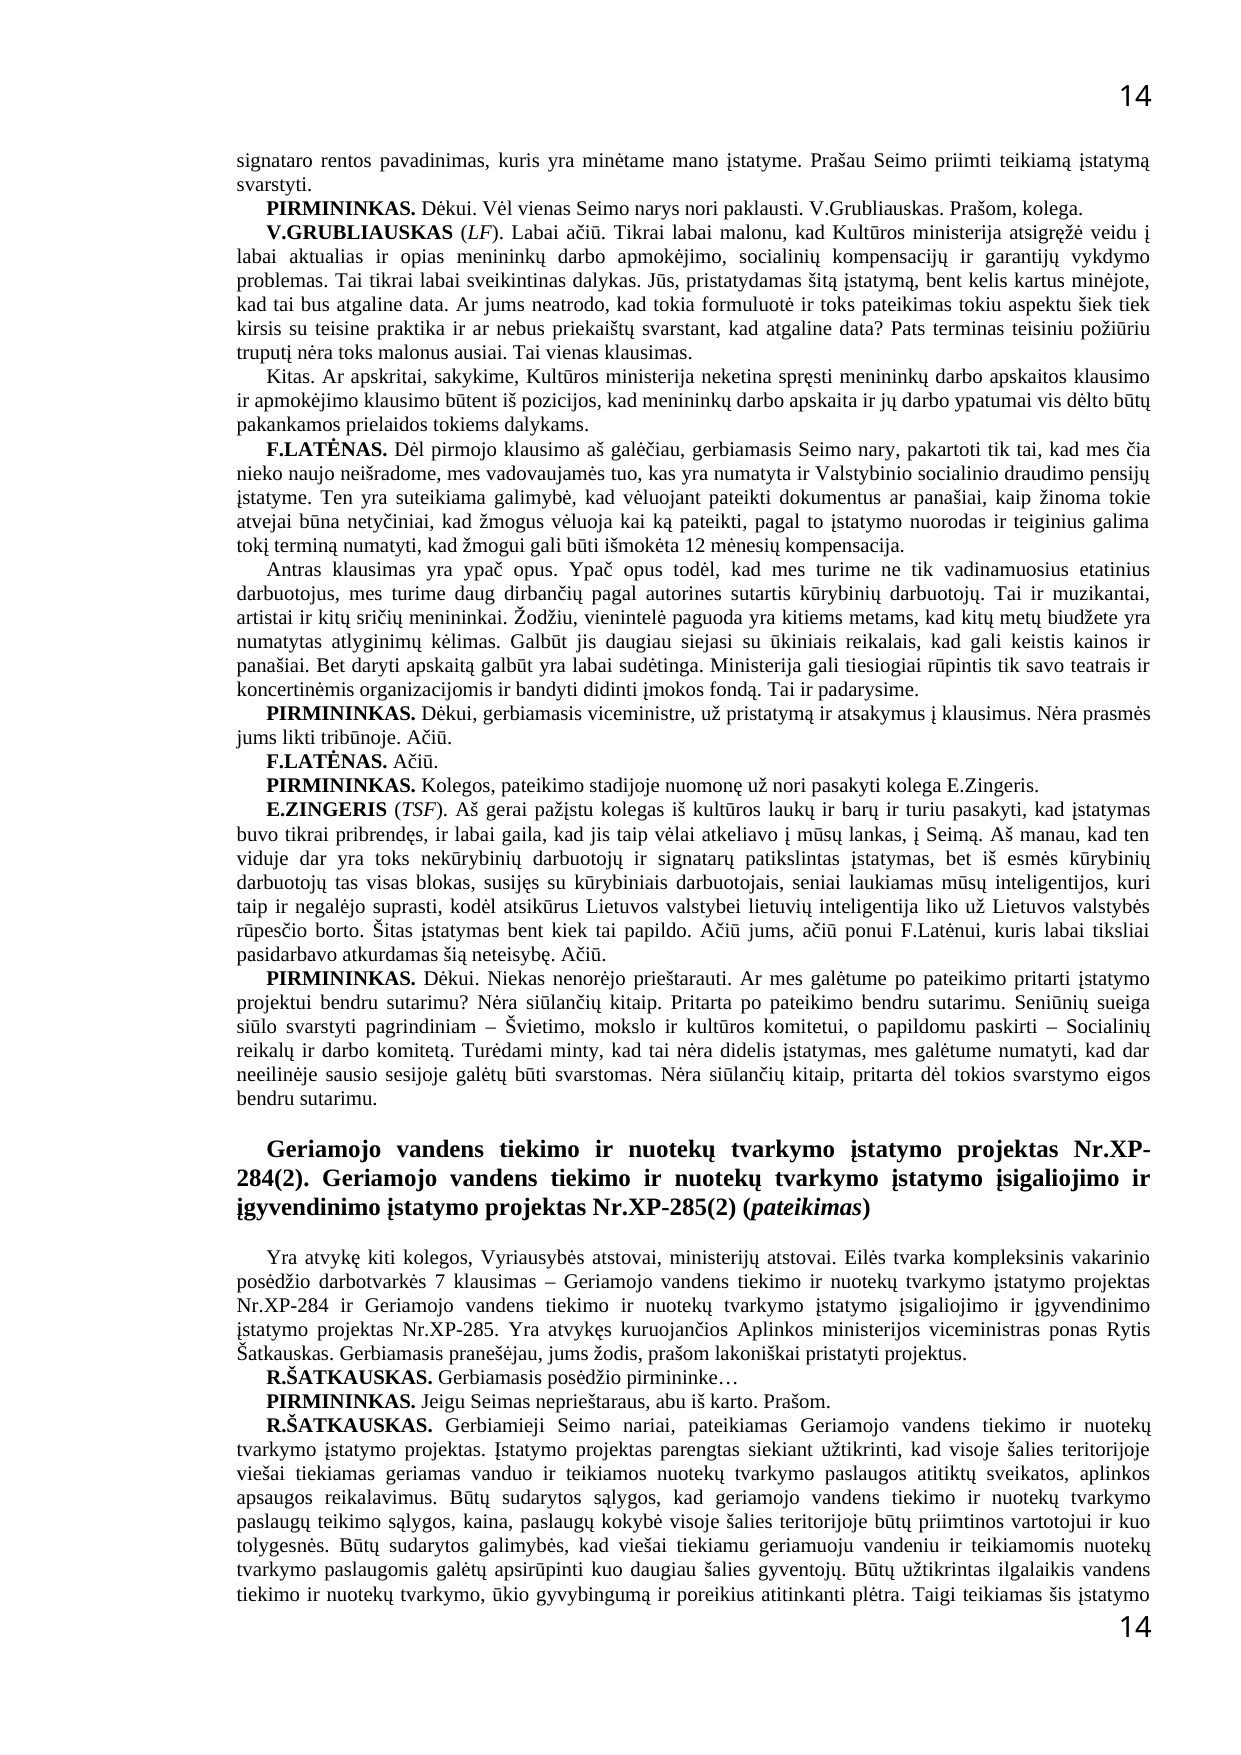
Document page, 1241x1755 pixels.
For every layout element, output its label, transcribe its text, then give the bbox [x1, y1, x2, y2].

text PIRMININKAS. Dėkui. Vėl vienas Seimo narys nori paklausti. V.Grubliauskas. Prašom, kolega. [236, 196, 1152, 220]
text F.LATĖNAS. Ačiū. [236, 749, 1152, 773]
text Geriamojo vandens tiekimo ir nuotekų tvarkymo įstatymo projektas Nr.XP-284(2). Geriamojo vandens tiekimo ir nuotekų tvarkymo įstatymo įsigaliojimo ir įgyvendinimo įstatymo projektas Nr.XP-285(2) (pateikimas) [236, 1134, 1152, 1221]
text E.ZINGERIS (TSF). Aš gerai pažįstu kolegas iš kultūros laukų ir barų ir turiu pasakyti, kad įstatymas buvo tikrai pribrendęs, ir labai gaila, kad jis taip vėlai atkeliavo į mūsų lankas, į Seimą. Aš manau, kad ten viduje dar yra toks nekūrybinių darbuotojų ir signatarų patikslintas įstatymas, bet iš esmės kūrybinių darbuotojų tas visas blokas, susijęs su kūrybiniais darbuotojais, seniai laukiamas mūsų inteligentijos, kuri taip ir negalėjo suprasti, kodėl atsikūrus Lietuvos valstybei lietuvių inteligentija liko už Lietuvos valstybės rūpesčio borto. Šitas įstatymas bent kiek tai papildo. Ačiū jums, ačiū ponui F.Latėnui, kuris labai tiksliai pasidarbavo atkurdamas šią neteisybę. Ačiū. [236, 797, 1152, 966]
text Yra atvykę kiti kolegos, Vyriausybės atstovai, ministerijų atstovai. Eilės tvarka kompleksinis vakarinio posėdžio darbotvarkės 7 klausimas – Geriamojo vandens tiekimo ir nuotekų tvarkymo įstatymo projektas Nr.XP-284 ir Geriamojo vandens tiekimo ir nuotekų tvarkymo įstatymo įsigaliojimo ir įgyvendinimo įstatymo projektas Nr.XP-285. Yra atvykęs kuruojančios Aplinkos ministerijos viceministras ponas Rytis Šatkauskas. Gerbiamasis pranešėjau, jums žodis, prašom lakoniškai pristatyti projektus. [236, 1244, 1152, 1365]
text PIRMININKAS. Kolegos, pateikimo stadijoje nuomonę už nori pasakyti kolega E.Zingeris. [236, 773, 1152, 797]
text V.GRUBLIAUSKAS (LF). Labai ačiū. Tikrai labai malonu, kad Kultūros ministerija atsigręžė veidu į labai aktualias ir opias menininkų darbo apmokėjimo, socialinių kompensacijų ir garantijų vykdymo problemas. Tai tikrai labai sveikintinas dalykas. Jūs, pristatydamas šitą įstatymą, bent kelis kartus minėjote, kad tai bus atgaline data. Ar jums neatrodo, kad tokia formuluotė ir toks pateikimas tokiu aspektu šiek tiek kirsis su teisine praktika ir ar nebus priekaištų svarstant, kad atgaline data? Pats terminas teisiniu požiūriu truputį nėra toks malonus ausiai. Tai vienas klausimas. [236, 220, 1152, 364]
text R.ŠATKAUSKAS. Gerbiamasis posėdžio pirmininke… [236, 1365, 1152, 1389]
text PIRMININKAS. Dėkui, gerbiamasis viceministre, už pristatymą ir atsakymus į klausimus. Nėra prasmės jums likti tribūnoje. Ačiū. [236, 701, 1152, 749]
text PIRMININKAS. Jeigu Seimas neprieštaraus, abu iš karto. Prašom. [236, 1389, 1152, 1413]
text Antras klausimas yra ypač opus. Ypač opus todėl, kad mes turime ne tik vadinamuosius etatinius darbuotojus, mes turime daug dirbančių pagal autorines sutartis kūrybinių darbuotojų. Tai ir muzikantai, artistai ir kitų sričių menininkai. Žodžiu, vienintelė paguoda yra kitiems metams, kad kitų metų biudžete yra numatytas atlyginimų kėlimas. Galbūt jis daugiau siejasi su ūkiniais reikalais, kad gali keistis kainos ir panašiai. Bet daryti apskaitą galbūt yra labai sudėtinga. Ministerija gali tiesiogiai rūpintis tik savo teatrais ir koncertinėmis organizacijomis ir bandyti didinti įmokos fondą. Tai ir padarysime. [236, 557, 1152, 701]
text R.ŠATKAUSKAS. Gerbiamieji Seimo nariai, pateikiamas Geriamojo vandens tiekimo ir nuotekų tvarkymo įstatymo projektas. Įstatymo projektas parengtas siekiant užtikrinti, kad visoje šalies teritorijoje viešai tiekiamas geriamas vanduo ir teikiamos nuotekų tvarkymo paslaugos atitiktų sveikatos, aplinkos apsaugos reikalavimus. Būtų sudarytos sąlygos, kad geriamojo vandens tiekimo ir nuotekų tvarkymo paslaugų teikimo sąlygos, kaina, paslaugų kokybė visoje šalies teritorijoje būtų priimtinos vartotojui ir kuo tolygesnės. Būtų sudarytos galimybės, kad viešai tiekiamu geriamuoju vandeniu ir teikiamomis nuotekų tvarkymo paslaugomis galėtų apsirūpinti kuo daugiau šalies gyventojų. Būtų užtikrintas ilgalaikis vandens tiekimo ir nuotekų tvarkymo, ūkio gyvybingumą ir poreikius atitinkanti plėtra. Taigi teikiamas šis įstatymo [236, 1413, 1152, 1606]
text Kitas. Ar apskritai, sakykime, Kultūros ministerija neketina spręsti menininkų darbo apskaitos klausimo ir apmokėjimo klausimo būtent iš pozicijos, kad menininkų darbo apskaita ir jų darbo ypatumai vis dėlto būtų pakankamos prielaidos tokiems dalykams. [236, 364, 1152, 436]
text signataro rentos pavadinimas, kuris yra minėtame mano įstatyme. Prašau Seimo priimti teikiamą įstatymą svarstyti. [236, 148, 1152, 196]
text F.LATĖNAS. Dėl pirmojo klausimo aš galėčiau, gerbiamasis Seimo nary, pakartoti tik tai, kad mes čia nieko naujo neišradome, mes vadovaujamės tuo, kas yra numatyta ir Valstybinio socialinio draudimo pensijų įstatyme. Ten yra suteikiama galimybė, kad vėluojant pateikti dokumentus ar panašiai, kaip žinoma tokie atvejai būna netyčiniai, kad žmogus vėluoja kai ką pateikti, pagal to įstatymo nuorodas ir teiginius galima tokį terminą numatyti, kad žmogui gali būti išmokėta 12 mėnesių kompensacija. [236, 436, 1152, 557]
text PIRMININKAS. Dėkui. Niekas nenorėjo prieštarauti. Ar mes galėtume po pateikimo pritarti įstatymo projektui bendru sutarimu? Nėra siūlančių kitaip. Pritarta po pateikimo bendru sutarimu. Seniūnių sueiga siūlo svarstyti pagrindiniam – Švietimo, mokslo ir kultūros komitetui, o papildomu paskirti – Socialinių reikalų ir darbo komitetą. Turėdami minty, kad tai nėra didelis įstatymas, mes galėtume numatyti, kad dar neeilinėje sausio sesijoje galėtų būti svarstomas. Nėra siūlančių kitaip, pritarta dėl tokios svarstymo eigos bendru sutarimu. [236, 966, 1152, 1110]
